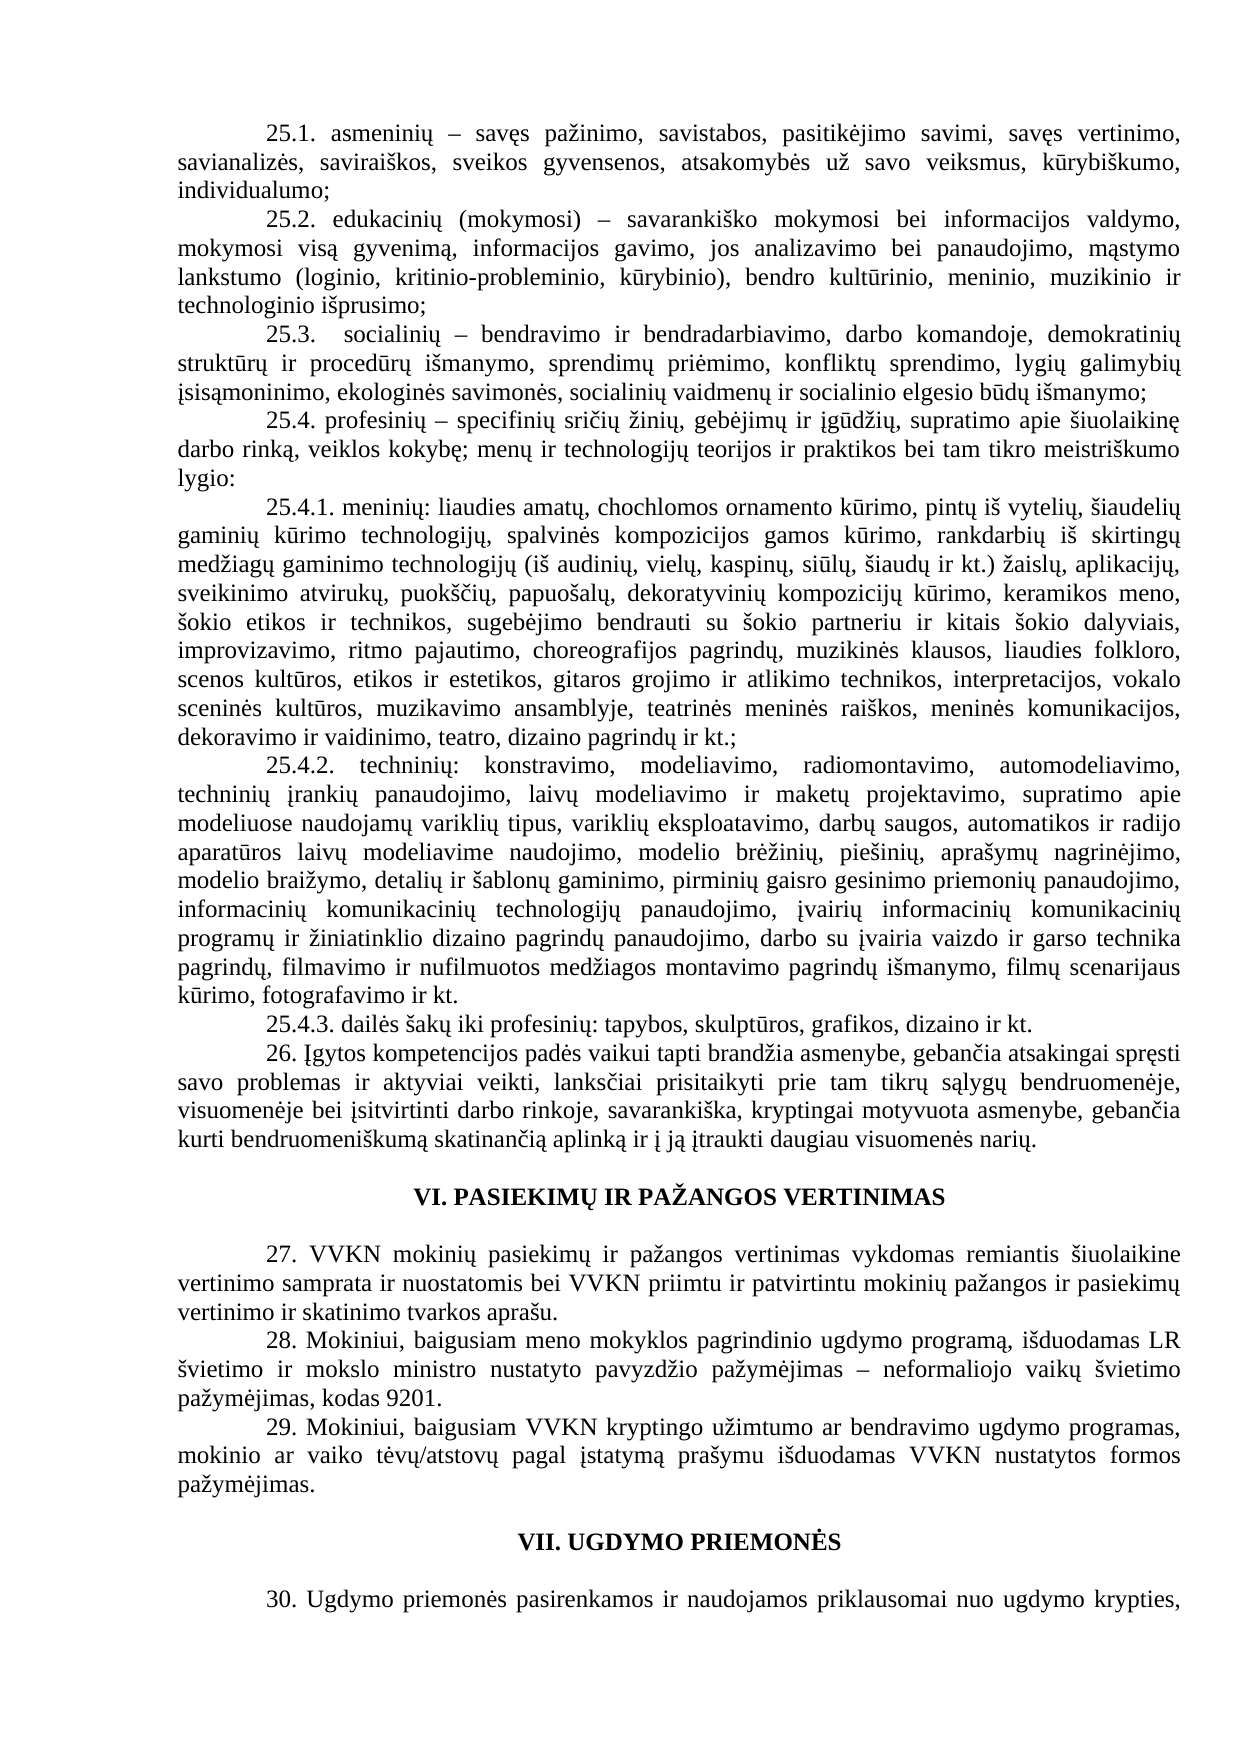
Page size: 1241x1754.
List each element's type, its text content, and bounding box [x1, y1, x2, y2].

text 25.4.2. techninių: konstravimo, modeliavimo, radiomontavimo, automodeliavimo, techninių įrankių panaudojimo, laivų modeliavimo ir maketų projektavimo, supratimo apie modeliuose naudojamų variklių tipus, variklių eksploatavimo, darbų saugos, automatikos ir radijo aparatūros laivų modeliavime naudojimo, modelio brėžinių, piešinių, aprašymų nagrinėjimo, modelio braižymo, detalių ir šablonų gaminimo, pirminių gaisro gesinimo priemonių panaudojimo, informacinių komunikacinių technologijų panaudojimo, įvairių informacinių komunikacinių programų ir žiniatinklio dizaino pagrindų panaudojimo, darbo su įvairia vaizdo ir garso technika pagrindų, filmavimo ir nufilmuotos medžiagos montavimo pagrindų išmanymo, filmų scenarijaus kūrimo, fotografavimo ir kt. [177, 751, 1181, 1009]
text 27. VVKN mokinių pasiekimų ir pažangos vertinimas vykdomas remiantis šiuolaikine vertinimo samprata ir nuostatomis bei VVKN priimtu ir patvirtintu mokinių pažangos ir pasiekimų vertinimo ir skatinimo tvarkos aprašu. [177, 1239, 1181, 1326]
text 25.1. asmeninių – savęs pažinimo, savistabos, pasitikėjimo savimi, savęs vertinimo, savianalizės, saviraiškos, sveikos gyvensenos, atsakomybės už savo veiksmus, kūrybiškumo, individualumo; [177, 118, 1181, 204]
text 25.4.3. dailės šakų iki profesinių: tapybos, skulptūros, grafikos, dizaino ir kt. [177, 1009, 1181, 1038]
text 29. Mokiniui, baigusiam VVKN kryptingo užimtumo ar bendravimo ugdymo programas, mokinio ar vaiko tėvų/atstovų pagal įstatymą prašymu išduodamas VVKN nustatytos formos pažymėjimas. [177, 1412, 1181, 1498]
text 28. Mokiniui, baigusiam meno mokyklos pagrindinio ugdymo programą, išduodamas LR švietimo ir mokslo ministro nustatyto pavyzdžio pažymėjimas – neformaliojo vaikų švietimo pažymėjimas, kodas 9201. [177, 1326, 1181, 1412]
text VI. PASIEKIMŲ IR PAŽANGOS VERTINIMAS [177, 1182, 1181, 1211]
text 30. Ugdymo priemonės pasirenkamos ir naudojamos priklausomai nuo ugdymo krypties, [177, 1584, 1181, 1613]
text 25.4. profesinių – specifinių sričių žinių, gebėjimų ir įgūdžių, supratimo apie šiuolaikinę darbo rinką, veiklos kokybę; menų ir technologijų teorijos ir praktikos bei tam tikro meistriškumo lygio: [177, 406, 1181, 492]
text 25.4.1. meninių: liaudies amatų, chochlomos ornamento kūrimo, pintų iš vytelių, šiaudelių gaminių kūrimo technologijų, spalvinės kompozicijos gamos kūrimo, rankdarbių iš skirtingų medžiagų gaminimo technologijų (iš audinių, vielų, kaspinų, siūlų, šiaudų ir kt.) žaislų, aplikacijų, sveikinimo atvirukų, puokščių, papuošalų, dekoratyvinių kompozicijų kūrimo, keramikos meno, šokio etikos ir technikos, sugebėjimo bendrauti su šokio partneriu ir kitais šokio dalyviais, improvizavimo, ritmo pajautimo, choreografijos pagrindų, muzikinės klausos, liaudies folkloro, scenos kultūros, etikos ir estetikos, gitaros grojimo ir atlikimo technikos, interpretacijos, vokalo sceninės kultūros, muzikavimo ansamblyje, teatrinės meninės raiškos, meninės komunikacijos, dekoravimo ir vaidinimo, teatro, dizaino pagrindų ir kt.; [177, 492, 1181, 751]
text VII. UGDYMO PRIEMONĖS [177, 1527, 1181, 1556]
text 25.3. socialinių – bendravimo ir bendradarbiavimo, darbo komandoje, demokratinių struktūrų ir procedūrų išmanymo, sprendimų priėmimo, konfliktų sprendimo, lygių galimybių įsisąmoninimo, ekologinės savimonės, socialinių vaidmenų ir socialinio elgesio būdų išmanymo; [177, 319, 1181, 406]
text 25.2. edukacinių (mokymosi) – savarankiško mokymosi bei informacijos valdymo, mokymosi visą gyvenimą, informacijos gavimo, jos analizavimo bei panaudojimo, mąstymo lankstumo (loginio, kritinio-probleminio, kūrybinio), bendro kultūrinio, meninio, muzikinio ir technologinio išprusimo; [177, 204, 1181, 319]
text 26. Įgytos kompetencijos padės vaikui tapti brandžia asmenybe, gebančia atsakingai spręsti savo problemas ir aktyviai veikti, lanksčiai prisitaikyti prie tam tikrų sąlygų bendruomenėje, visuomenėje bei įsitvirtinti darbo rinkoje, savarankiška, kryptingai motyvuota asmenybe, gebančia kurti bendruomeniškumą skatinančią aplinką ir į ją įtraukti daugiau visuomenės narių. [177, 1038, 1181, 1153]
